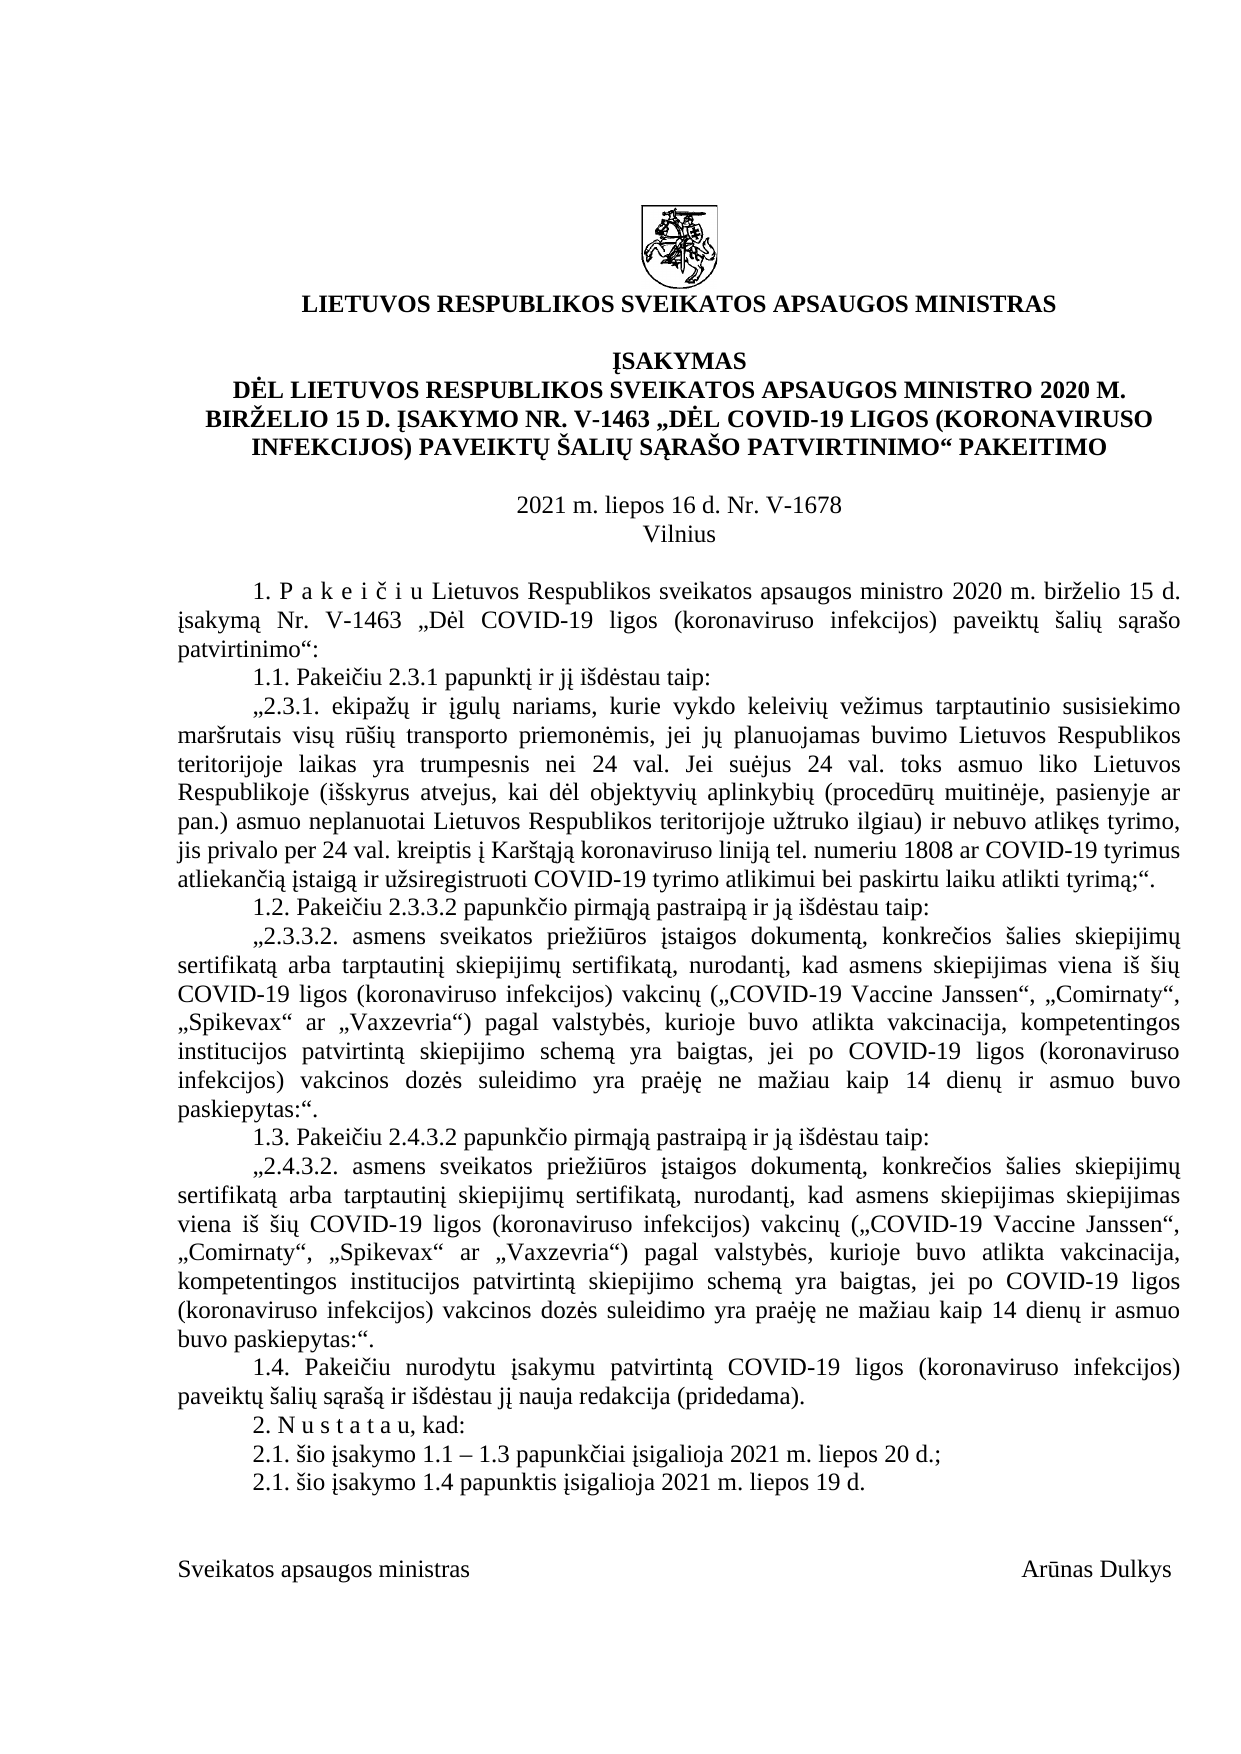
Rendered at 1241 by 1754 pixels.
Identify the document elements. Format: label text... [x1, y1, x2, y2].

text 2021 m. liepos 16 d. Nr. V-1678 [177, 490, 1181, 519]
text ĮSAKYMAS [177, 346, 1181, 375]
text 1. P a k e i č i u Lietuvos Respublikos sveikatos apsaugos ministro 2020 m. birželio 15 d. įsakymą Nr. V-1463 „Dėl COVID-19 ligos (koronaviruso infekcijos) paveiktų šalių sąrašo patvirtinimo“: [177, 576, 1181, 662]
text 1.4. Pakeičiu nurodytu įsakymu patvirtintą COVID-19 ligos (koronaviruso infekcijos) paveiktų šalių sąrašą ir išdėstau jį nauja redakcija (pridedama). [177, 1352, 1181, 1410]
text 1.3. Pakeičiu 2.4.3.2 papunkčio pirmąją pastraipą ir ją išdėstau taip: [177, 1122, 1181, 1151]
text 1.1. Pakeičiu 2.3.1 papunktį ir jį išdėstau taip: [177, 662, 1181, 691]
text 2. N u s t a t a u, kad: [177, 1410, 1181, 1439]
text Dėl LIETUVOS RESPUBLIKOS SVEIKATOS APSAUGOS MINISTRO 2020 m. birželio 15 d. įsakymO Nr. V-1463 „Dėl COVID-19 ligos (koronaviruso infekcijos) paveiktų šalių sąrašo patvirtinimo“ PAKEITIMO [177, 375, 1181, 461]
text LIETUVOS RESPUBLIKOS SVEIKATOS APSAUGOS MINISTRAS [177, 289, 1181, 317]
text 1.2. Pakeičiu 2.3.3.2 papunkčio pirmąją pastraipą ir ją išdėstau taip: [177, 892, 1181, 921]
text 2.1. šio įsakymo 1.1 – 1.3 papunkčiai įsigalioja 2021 m. liepos 20 d.; [177, 1439, 1181, 1467]
text „2.4.3.2. asmens sveikatos priežiūros įstaigos dokumentą, konkrečios šalies skiepijimų sertifikatą arba tarptautinį skiepijimų sertifikatą, nurodantį, kad asmens skiepijimas skiepijimas viena iš šių COVID-19 ligos (koronaviruso infekcijos) vakcinų („COVID-19 Vaccine Janssen“, „Comirnaty“, „Spikevax“ ar „Vaxzevria“) pagal valstybės, kurioje buvo atlikta vakcinacija, kompetentingos institucijos patvirtintą skiepijimo schemą yra baigtas, jei po COVID-19 ligos (koronaviruso infekcijos) vakcinos dozės suleidimo yra praėję ne mažiau kaip 14 dienų ir asmuo buvo paskiepytas:“. [177, 1151, 1181, 1352]
text 2.1. šio įsakymo 1.4 papunktis įsigalioja 2021 m. liepos 19 d. [177, 1467, 1181, 1496]
text „2.3.1. ekipažų ir įgulų nariams, kurie vykdo keleivių vežimus tarptautinio susisiekimo maršrutais visų rūšių transporto priemonėmis, jei jų planuojamas buvimo Lietuvos Respublikos teritorijoje laikas yra trumpesnis nei 24 val. Jei suėjus 24 val. toks asmuo liko Lietuvos Respublikoje (išskyrus atvejus, kai dėl objektyvių aplinkybių (procedūrų muitinėje, pasienyje ar pan.) asmuo neplanuotai Lietuvos Respublikos teritorijoje užtruko ilgiau) ir nebuvo atlikęs tyrimo, jis privalo per 24 val. kreiptis į Karštąją koronaviruso liniją tel. numeriu 1808 ar COVID-19 tyrimus atliekančią įstaigą ir užsiregistruoti COVID-19 tyrimo atlikimui bei paskirtu laiku atlikti tyrimą;“. [177, 691, 1181, 892]
text „2.3.3.2. asmens sveikatos priežiūros įstaigos dokumentą, konkrečios šalies skiepijimų sertifikatą arba tarptautinį skiepijimų sertifikatą, nurodantį, kad asmens skiepijimas viena iš šių COVID-19 ligos (koronaviruso infekcijos) vakcinų („COVID-19 Vaccine Janssen“, „Comirnaty“, „Spikevax“ ar „Vaxzevria“) pagal valstybės, kurioje buvo atlikta vakcinacija, kompetentingos institucijos patvirtintą skiepijimo schemą yra baigtas, jei po COVID-19 ligos (koronaviruso infekcijos) vakcinos dozės suleidimo yra praėję ne mažiau kaip 14 dienų ir asmuo buvo paskiepytas:“. [177, 921, 1181, 1122]
text Sveikatos apsaugos ministras Arūnas Dulkys [177, 1554, 1181, 1582]
text Vilnius [177, 519, 1181, 547]
